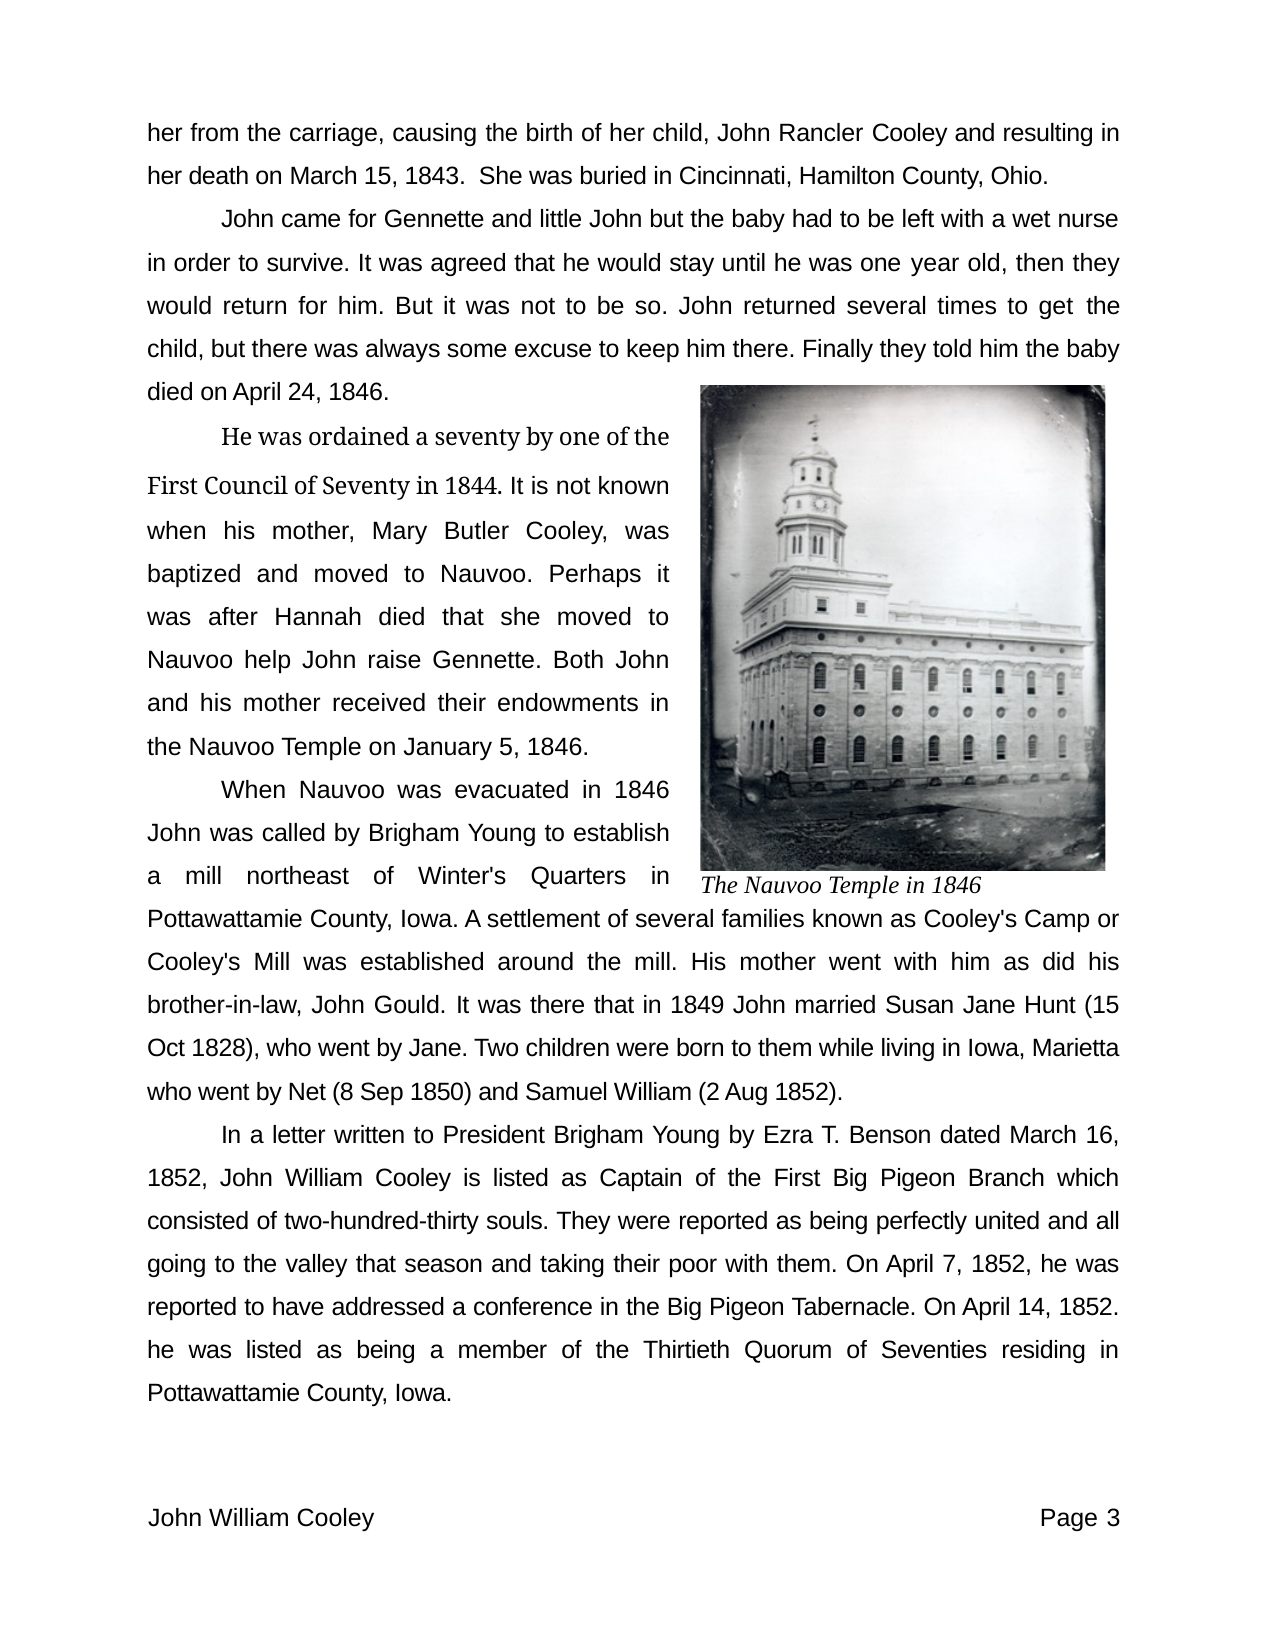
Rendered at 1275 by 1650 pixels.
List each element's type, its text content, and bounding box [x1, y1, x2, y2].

text her from the carriage, causing the birth of her child, John Rancler Cooley and resulting in her death on March 15, 1843. She was buried in Cincinnati, Hamilton County, Ohio. [147, 118, 1120, 190]
text The Nauvoo Temple in 1846 [700, 871, 1105, 899]
picture [700, 385, 1106, 871]
text John came for Gennette and little John but the baby had to be left with a wet nurse in order to survive. It was agreed that he would stay until he was one year old, then they would return for him. But it was not to be so. John returned several times to get the child, but there was always some excuse to keep him there. Finally they told him the baby died on April 24, 1846. [147, 204, 1120, 406]
text When Nauvoo was evacuated in 1846 John was called by Brigham Young to establish a mill northeast of Winter's Quarters in Pottawattamie County, Iowa. A settlement of several families known as Cooley's Camp or Cooley's Mill was established around the mill. His mother went with him as did his brother-in-law, John Gould. It was there that in 1849 John married Susan Jane Hunt (15 Oct 1828), who went by Jane. Two children were born to them while living in Iowa, Marietta who went by Net (8 Sep 1850) and Samuel William (2 Aug 1852). [147, 774, 1120, 1105]
text He was ordained a seventy by one of the First Council of Seventy in 1844. It is not known when his mother, Mary Butler Cooley, was baptized and moved to Nauvoo. Perhaps it was after Hannah died that she moved to Nauvoo help John raise Gennette. Both John and his mother received their endowments in the Nauvoo Temple on January 5, 1846. [147, 420, 700, 760]
text In a letter written to President Brigham Young by Ezra T. Benson dated March 16, 1852, John William Cooley is listed as Captain of the First Big Pigeon Branch which consisted of two-hundred-thirty souls. They were reported as being perfectly united and all going to the valley that season and taking their poor with them. On April 7, 1852, he was reported to have addressed a conference in the Big Pigeon Tabernacle. On April 14, 1852. he was listed as being a member of the Thirtieth Quorum of Seventies residing in Pottawattamie County, Iowa. [147, 1119, 1120, 1407]
